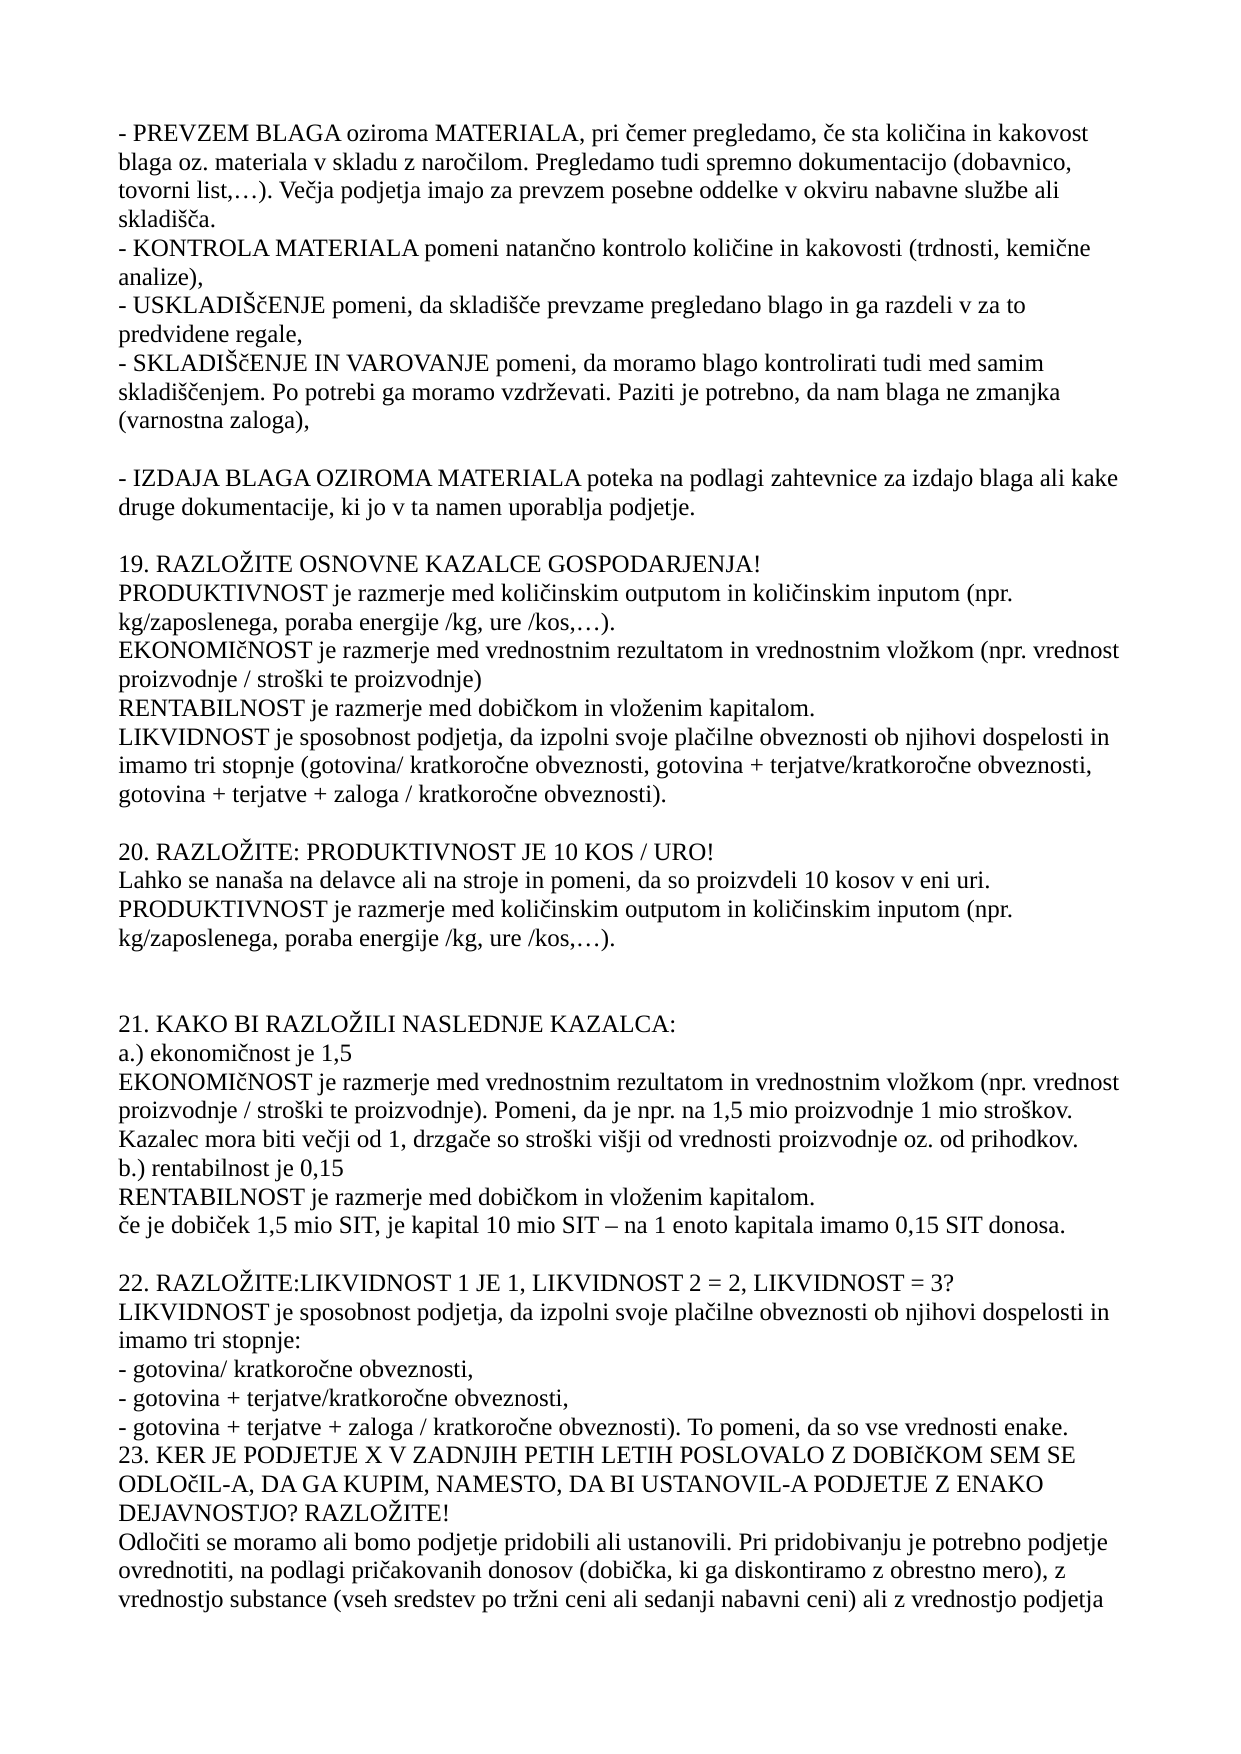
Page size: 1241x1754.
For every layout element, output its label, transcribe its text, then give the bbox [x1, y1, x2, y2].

text - IZDAJA BLAGA OZIROMA MATERIALA poteka na podlagi zahtevnice za izdajo blaga ali kake druge dokumentacije, ki jo v ta namen uporablja podjetje. [118, 463, 1122, 521]
text LIKVIDNOST je sposobnost podjetja, da izpolni svoje plačilne obveznosti ob njihovi dospelosti in imamo tri stopnje (gotovina/ kratkoročne obveznosti, gotovina + terjatve/kratkoročne obveznosti, gotovina + terjatve + zaloga / kratkoročne obveznosti). [118, 722, 1122, 808]
text PRODUKTIVNOST je razmerje med količinskim outputom in količinskim inputom (npr. kg/zaposlenega, poraba energije /kg, ure /kos,…). [118, 894, 1122, 952]
text RENTABILNOST je razmerje med dobičkom in vloženim kapitalom. [118, 693, 1122, 722]
text če je dobiček 1,5 mio SIT, je kapital 10 mio SIT – na 1 enoto kapitala imamo 0,15 SIT donosa. [118, 1211, 1122, 1239]
text a.) ekonomičnost je 1,5 [118, 1038, 1122, 1067]
text - gotovina + terjatve + zaloga / kratkoročne obveznosti). To pomeni, da so vse vrednosti enake. [118, 1412, 1122, 1441]
text 23. KER JE PODJETJE X V ZADNJIH PETIH LETIH POSLOVALO Z DOBIčKOM SEM SE ODLOčIL-A, DA GA KUPIM, NAMESTO, DA BI USTANOVIL-A PODJETJE Z ENAKO DEJAVNOSTJO? RAZLOŽITE! [118, 1441, 1122, 1527]
text Odločiti se moramo ali bomo podjetje pridobili ali ustanovili. Pri pridobivanju je potrebno podjetje ovrednotiti, na podlagi pričakovanih donosov (dobička, ki ga diskontiramo z obrestno mero), z vrednostjo substance (vseh sredstev po tržni ceni ali sedanji nabavni ceni) ali z vrednostjo podjetja [118, 1527, 1122, 1613]
text RENTABILNOST je razmerje med dobičkom in vloženim kapitalom. [118, 1182, 1122, 1211]
text b.) rentabilnost je 0,15 [118, 1153, 1122, 1182]
text - USKLADIŠčENJE pomeni, da skladišče prevzame pregledano blago in ga razdeli v za to predvidene regale, [118, 291, 1122, 348]
text 20. RAZLOŽITE: PRODUKTIVNOST JE 10 KOS / URO! [118, 837, 1122, 866]
text 21. KAKO BI RAZLOŽILI NASLEDNJE KAZALCA: [118, 1009, 1122, 1038]
text - KONTROLA MATERIALA pomeni natančno kontrolo količine in kakovosti (trdnosti, kemične analize), [118, 233, 1122, 291]
text - SKLADIŠčENJE IN VAROVANJE pomeni, da moramo blago kontrolirati tudi med samim skladiščenjem. Po potrebi ga moramo vzdrževati. Paziti je potrebno, da nam blaga ne zmanjka (varnostna zaloga), [118, 348, 1122, 434]
text EKONOMIčNOST je razmerje med vrednostnim rezultatom in vrednostnim vložkom (npr. vrednost proizvodnje / stroški te proizvodnje) [118, 636, 1122, 693]
text 19. RAZLOŽITE OSNOVNE KAZALCE GOSPODARJENJA! [118, 549, 1122, 578]
text - PREVZEM BLAGA oziroma MATERIALA, pri čemer pregledamo, če sta količina in kakovost blaga oz. materiala v skladu z naročilom. Pregledamo tudi spremno dokumentacijo (dobavnico, tovorni list,…). Večja podjetja imajo za prevzem posebne oddelke v okviru nabavne službe ali skladišča. [118, 118, 1122, 233]
text EKONOMIčNOST je razmerje med vrednostnim rezultatom in vrednostnim vložkom (npr. vrednost proizvodnje / stroški te proizvodnje). Pomeni, da je npr. na 1,5 mio proizvodnje 1 mio stroškov. Kazalec mora biti večji od 1, drzgače so stroški višji od vrednosti proizvodnje oz. od prihodkov. [118, 1067, 1122, 1153]
text 22. RAZLOŽITE:LIKVIDNOST 1 JE 1, LIKVIDNOST 2 = 2, LIKVIDNOST = 3? [118, 1268, 1122, 1297]
text PRODUKTIVNOST je razmerje med količinskim outputom in količinskim inputom (npr. kg/zaposlenega, poraba energije /kg, ure /kos,…). [118, 578, 1122, 636]
text - gotovina/ kratkoročne obveznosti, [118, 1354, 1122, 1383]
text LIKVIDNOST je sposobnost podjetja, da izpolni svoje plačilne obveznosti ob njihovi dospelosti in imamo tri stopnje: [118, 1297, 1122, 1354]
text - gotovina + terjatve/kratkoročne obveznosti, [118, 1383, 1122, 1412]
text Lahko se nanaša na delavce ali na stroje in pomeni, da so proizvdeli 10 kosov v eni uri. [118, 866, 1122, 894]
